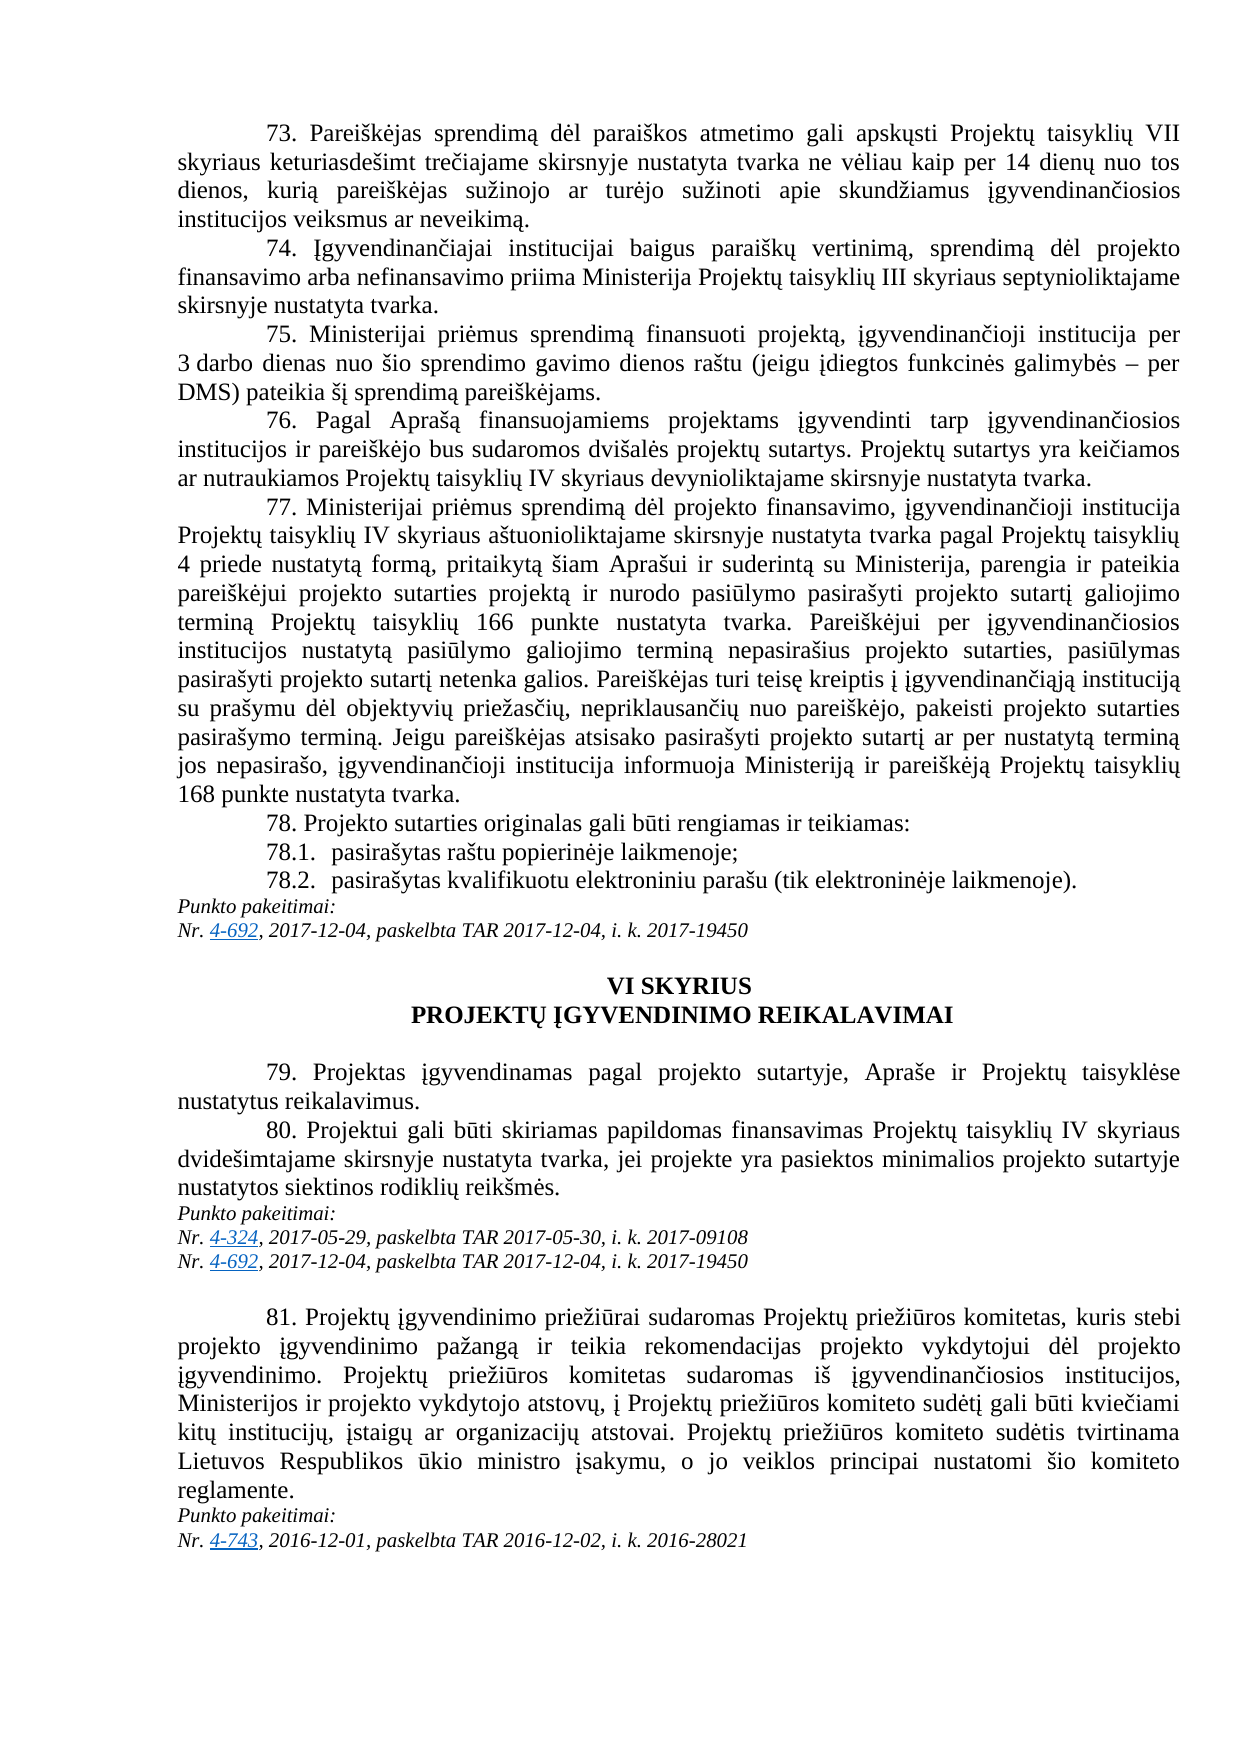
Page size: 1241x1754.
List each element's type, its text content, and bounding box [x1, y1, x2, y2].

text Punkto pakeitimai: [177, 1201, 1181, 1225]
text Nr. 4-692, 2017-12-04, paskelbta TAR 2017-12-04, i. k. 2017-19450 [177, 918, 1181, 942]
text Nr. 4-692, 2017-12-04, paskelbta TAR 2017-12-04, i. k. 2017-19450 [177, 1249, 1181, 1273]
text 73. Pareiškėjas sprendimą dėl paraiškos atmetimo gali apskųsti Projektų taisyklių VII skyriaus keturiasdešimt trečiajame skirsnyje nustatyta tvarka ne vėliau kaip per 14 dienų nuo tos dienos, kurią pareiškėjas sužinojo ar turėjo sužinoti apie skundžiamus įgyvendinančiosios institucijos veiksmus ar neveikimą. [177, 118, 1181, 233]
text Punkto pakeitimai: [177, 1503, 1181, 1527]
text Nr. 4-743, 2016-12-01, paskelbta TAR 2016-12-02, i. k. 2016-28021 [177, 1527, 1181, 1552]
text 81. Projektų įgyvendinimo priežiūrai sudaromas Projektų priežiūros komitetas, kuris stebi projekto įgyvendinimo pažangą ir teikia rekomendacijas projekto vykdytojui dėl projekto įgyvendinimo. Projektų priežiūros komitetas sudaromas iš įgyvendinančiosios institucijos, Ministerijos ir projekto vykdytojo atstovų, į Projektų priežiūros komiteto sudėtį gali būti kviečiami kitų institucijų, įstaigų ar organizacijų atstovai. Projektų priežiūros komiteto sudėtis tvirtinama Lietuvos Respublikos ūkio ministro įsakymu, o jo veiklos principai nustatomi šio komiteto reglamente. [177, 1302, 1181, 1503]
text Punkto pakeitimai: [177, 894, 1181, 918]
text 77. Ministerijai priėmus sprendimą dėl projekto finansavimo, įgyvendinančioji institucija Projektų taisyklių IV skyriaus aštuonioliktajame skirsnyje nustatyta tvarka pagal Projektų taisyklių 4 priede nustatytą formą, pritaikytą šiam Aprašui ir suderintą su Ministerija, parengia ir pateikia pareiškėjui projekto sutarties projektą ir nurodo pasiūlymo pasirašyti projekto sutartį galiojimo terminą Projektų taisyklių 166 punkte nustatyta tvarka. Pareiškėjui per įgyvendinančiosios institucijos nustatytą pasiūlymo galiojimo terminą nepasirašius projekto sutarties, pasiūlymas pasirašyti projekto sutartį netenka galios. Pareiškėjas turi teisę kreiptis į įgyvendinančiąją instituciją su prašymu dėl objektyvių priežasčių, nepriklausančių nuo pareiškėjo, pakeisti projekto sutarties pasirašymo terminą. Jeigu pareiškėjas atsisako pasirašyti projekto sutartį ar per nustatytą terminą jos nepasirašo, įgyvendinančioji institucija informuoja Ministeriją ir pareiškėją Projektų taisyklių 168 punkte nustatyta tvarka. [177, 492, 1181, 808]
text VI SKYRIUS [177, 971, 1181, 1000]
text 78. Projekto sutarties originalas gali būti rengiamas ir teikiamas: [177, 808, 1181, 837]
text 75. Ministerijai priėmus sprendimą finansuoti projektą, įgyvendinančioji institucija per 3 darbo dienas nuo šio sprendimo gavimo dienos raštu (jeigu įdiegtos funkcinės galimybės – per DMS) pateikia šį sprendimą pareiškėjams. [177, 319, 1181, 406]
text 79. Projektas įgyvendinamas pagal projekto sutartyje, Apraše ir Projektų taisyklėse nustatytus reikalavimus. [177, 1057, 1181, 1115]
text Nr. 4-324, 2017-05-29, paskelbta TAR 2017-05-30, i. k. 2017-09108 [177, 1225, 1181, 1249]
text 78.2. pasirašytas kvalifikuotu elektroniniu parašu (tik elektroninėje laikmenoje). [266, 866, 1181, 894]
text 80. Projektui gali būti skiriamas papildomas finansavimas Projektų taisyklių IV skyriaus dvidešimtajame skirsnyje nustatyta tvarka, jei projekte yra pasiektos minimalios projekto sutartyje nustatytos siektinos rodiklių reikšmės. [177, 1115, 1181, 1201]
text 76. Pagal Aprašą finansuojamiems projektams įgyvendinti tarp įgyvendinančiosios institucijos ir pareiškėjo bus sudaromos dvišalės projektų sutartys. Projektų sutartys yra keičiamos ar nutraukiamos Projektų taisyklių IV skyriaus devynioliktajame skirsnyje nustatyta tvarka. [177, 406, 1181, 492]
text PROJEKTŲ ĮGYVENDINIMO REIKALAVIMAI [177, 1000, 1181, 1029]
text 74. Įgyvendinančiajai institucijai baigus paraiškų vertinimą, sprendimą dėl projekto finansavimo arba nefinansavimo priima Ministerija Projektų taisyklių III skyriaus septynioliktajame skirsnyje nustatyta tvarka. [177, 233, 1181, 319]
text 78.1. pasirašytas raštu popierinėje laikmenoje; [266, 837, 1181, 866]
